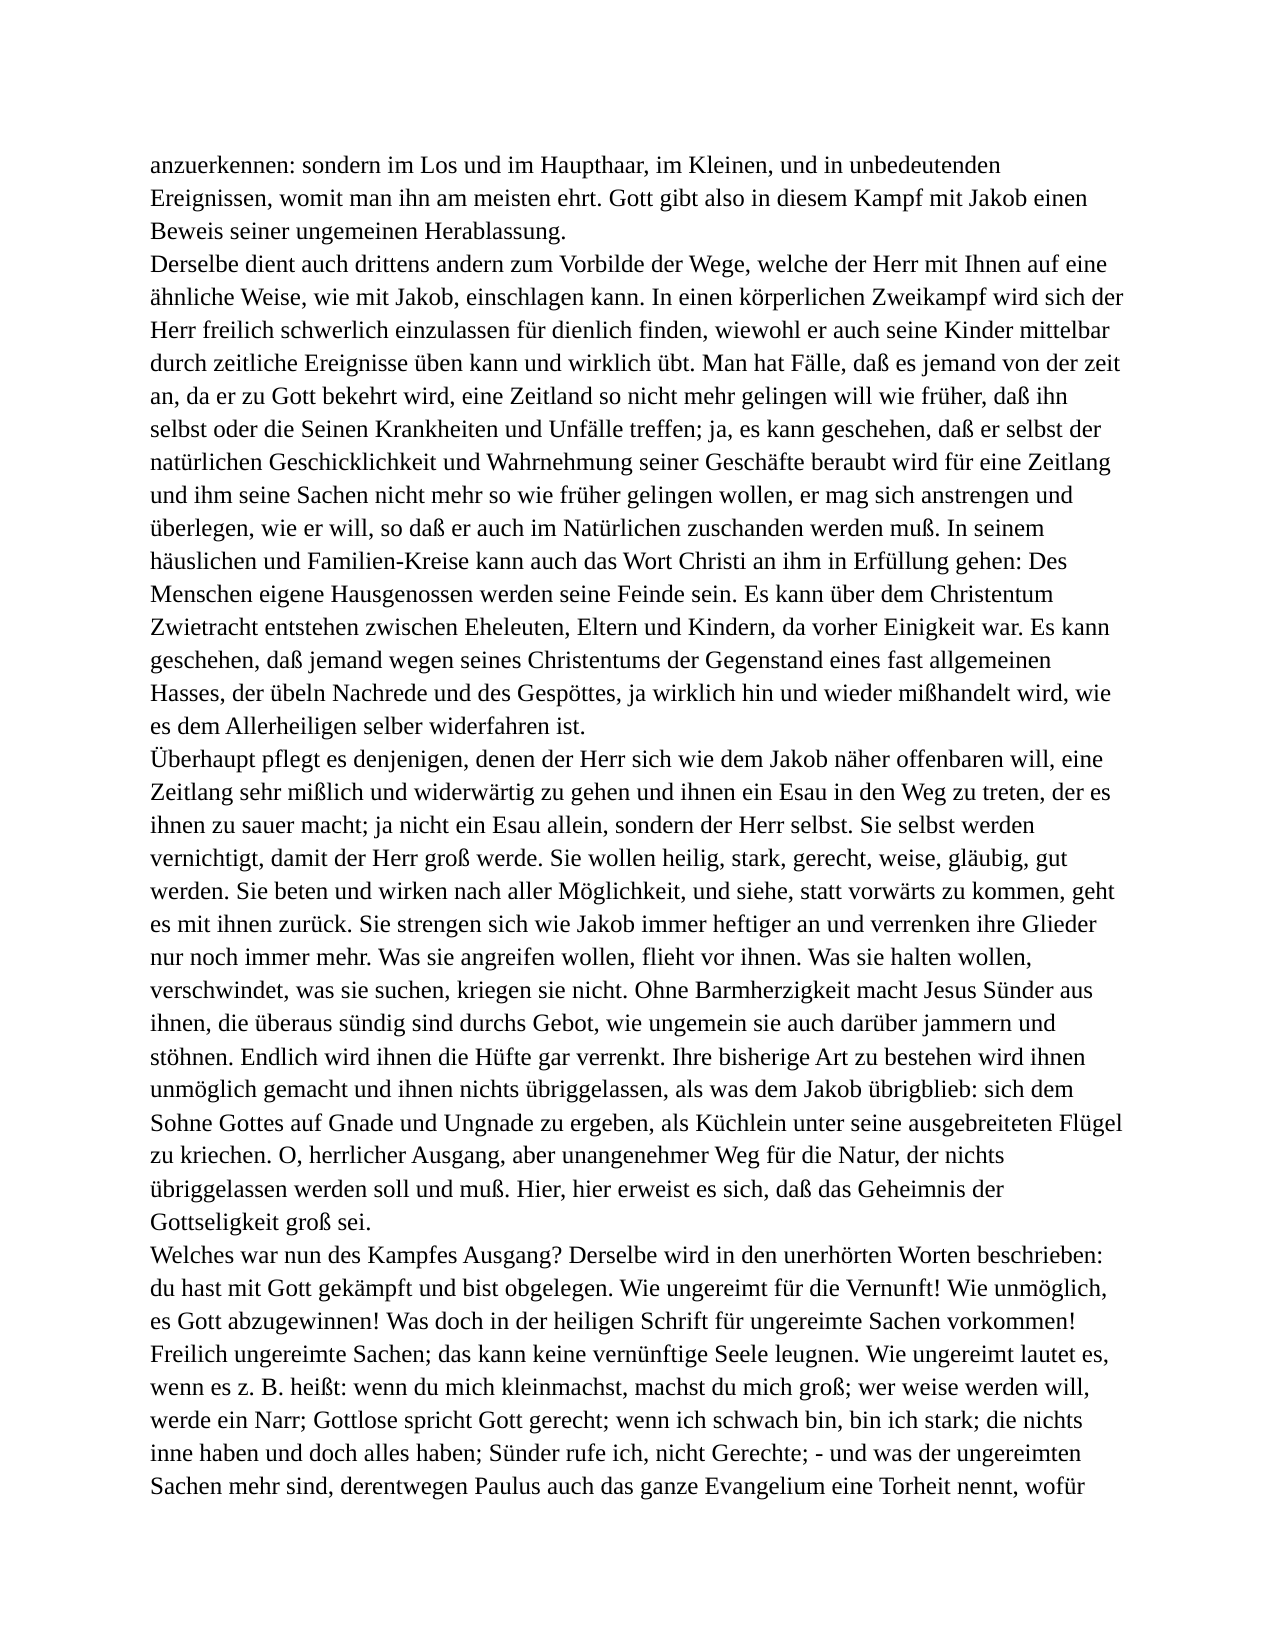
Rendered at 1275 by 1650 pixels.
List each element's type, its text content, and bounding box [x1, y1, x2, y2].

text Welches war nun des Kampfes Ausgang? Derselbe wird in den unerhörten Worten beschrieben: du hast mit Gott gekämpft und bist obgelegen. Wie ungereimt für die Vernunft! Wie unmöglich, es Gott abzugewinnen! Was doch in der heiligen Schrift für ungereimte Sachen vorkommen! Freilich ungereimte Sachen; das kann keine vernünftige Seele leugnen. Wie ungereimt lautet es, wenn es z. B. heißt: wenn du mich kleinmachst, machst du mich groß; wer weise werden will, werde ein Narr; Gottlose spricht Gott gerecht; wenn ich schwach bin, bin ich stark; die nichts inne haben und doch alles haben; Sünder rufe ich, nicht Gerechte; - und was der ungereimten Sachen mehr sind, derentwegen Paulus auch das ganze Evangelium eine Torheit nennt, wofür [150, 1240, 1125, 1499]
text Derselbe dient auch drittens andern zum Vorbilde der Wege, welche der Herr mit Ihnen auf eine ähnliche Weise, wie mit Jakob, einschlagen kann. In einen körperlichen Zweikampf wird sich der Herr freilich schwerlich einzulassen für dienlich finden, wiewohl er auch seine Kinder mittelbar durch zeitliche Ereignisse üben kann und wirklich übt. Man hat Fälle, daß es jemand von der zeit an, da er zu Gott bekehrt wird, eine Zeitland so nicht mehr gelingen will wie früher, daß ihn selbst oder die Seinen Krankheiten und Unfälle treffen; ja, es kann geschehen, daß er selbst der natürlichen Geschicklichkeit und Wahrnehmung seiner Geschäfte beraubt wird für eine Zeitlang und ihm seine Sachen nicht mehr so wie früher gelingen wollen, er mag sich anstrengen und überlegen, wie er will, so daß er auch im Natürlichen zuschanden werden muß. In seinem häuslichen und Familien-Kreise kann auch das Wort Christi an ihm in Erfüllung gehen: Des Menschen eigene Hausgenossen werden seine Feinde sein. Es kann über dem Christentum Zwietracht entstehen zwischen Eheleuten, Eltern und Kindern, da vorher Einigkeit war. Es kann geschehen, daß jemand wegen seines Christentums der Gegenstand eines fast allgemeinen Hasses, der übeln Nachrede und des Gespöttes, ja wirklich hin und wieder mißhandelt wird, wie es dem Allerheiligen selber widerfahren ist. [150, 249, 1125, 740]
text anzuerkennen: sondern im Los und im Haupthaar, im Kleinen, und in unbedeutenden Ereignissen, womit man ihn am meisten ehrt. Gott gibt also in diesem Kampf mit Jakob einen Beweis seiner ungemeinen Herablassung. [150, 150, 1125, 245]
text Überhaupt pflegt es denjenigen, denen der Herr sich wie dem Jakob näher offenbaren will, eine Zeitlang sehr mißlich und widerwärtig zu gehen und ihnen ein Esau in den Weg zu treten, der es ihnen zu sauer macht; ja nicht ein Esau allein, sondern der Herr selbst. Sie selbst werden vernichtigt, damit der Herr groß werde. Sie wollen heilig, stark, gerecht, weise, gläubig, gut werden. Sie beten und wirken nach aller Möglichkeit, und siehe, statt vorwärts zu kommen, geht es mit ihnen zurück. Sie strengen sich wie Jakob immer heftiger an und verrenken ihre Glieder nur noch immer mehr. Was sie angreifen wollen, flieht vor ihnen. Was sie halten wollen, verschwindet, was sie suchen, kriegen sie nicht. Ohne Barmherzigkeit macht Jesus Sünder aus ihnen, die überaus sündig sind durchs Gebot, wie ungemein sie auch darüber jammern und stöhnen. Endlich wird ihnen die Hüfte gar verrenkt. Ihre bisherige Art zu bestehen wird ihnen unmöglich gemacht und ihnen nichts übriggelassen, als was dem Jakob übrigblieb: sich dem Sohne Gottes auf Gnade und Ungnade zu ergeben, als Küchlein unter seine ausgebreiteten Flügel zu kriechen. O, herrlicher Ausgang, aber unangenehmer Weg für die Natur, der nichts übriggelassen werden soll und muß. Hier, hier erweist es sich, daß das Geheimnis der Gottseligkeit groß sei. [150, 744, 1125, 1235]
